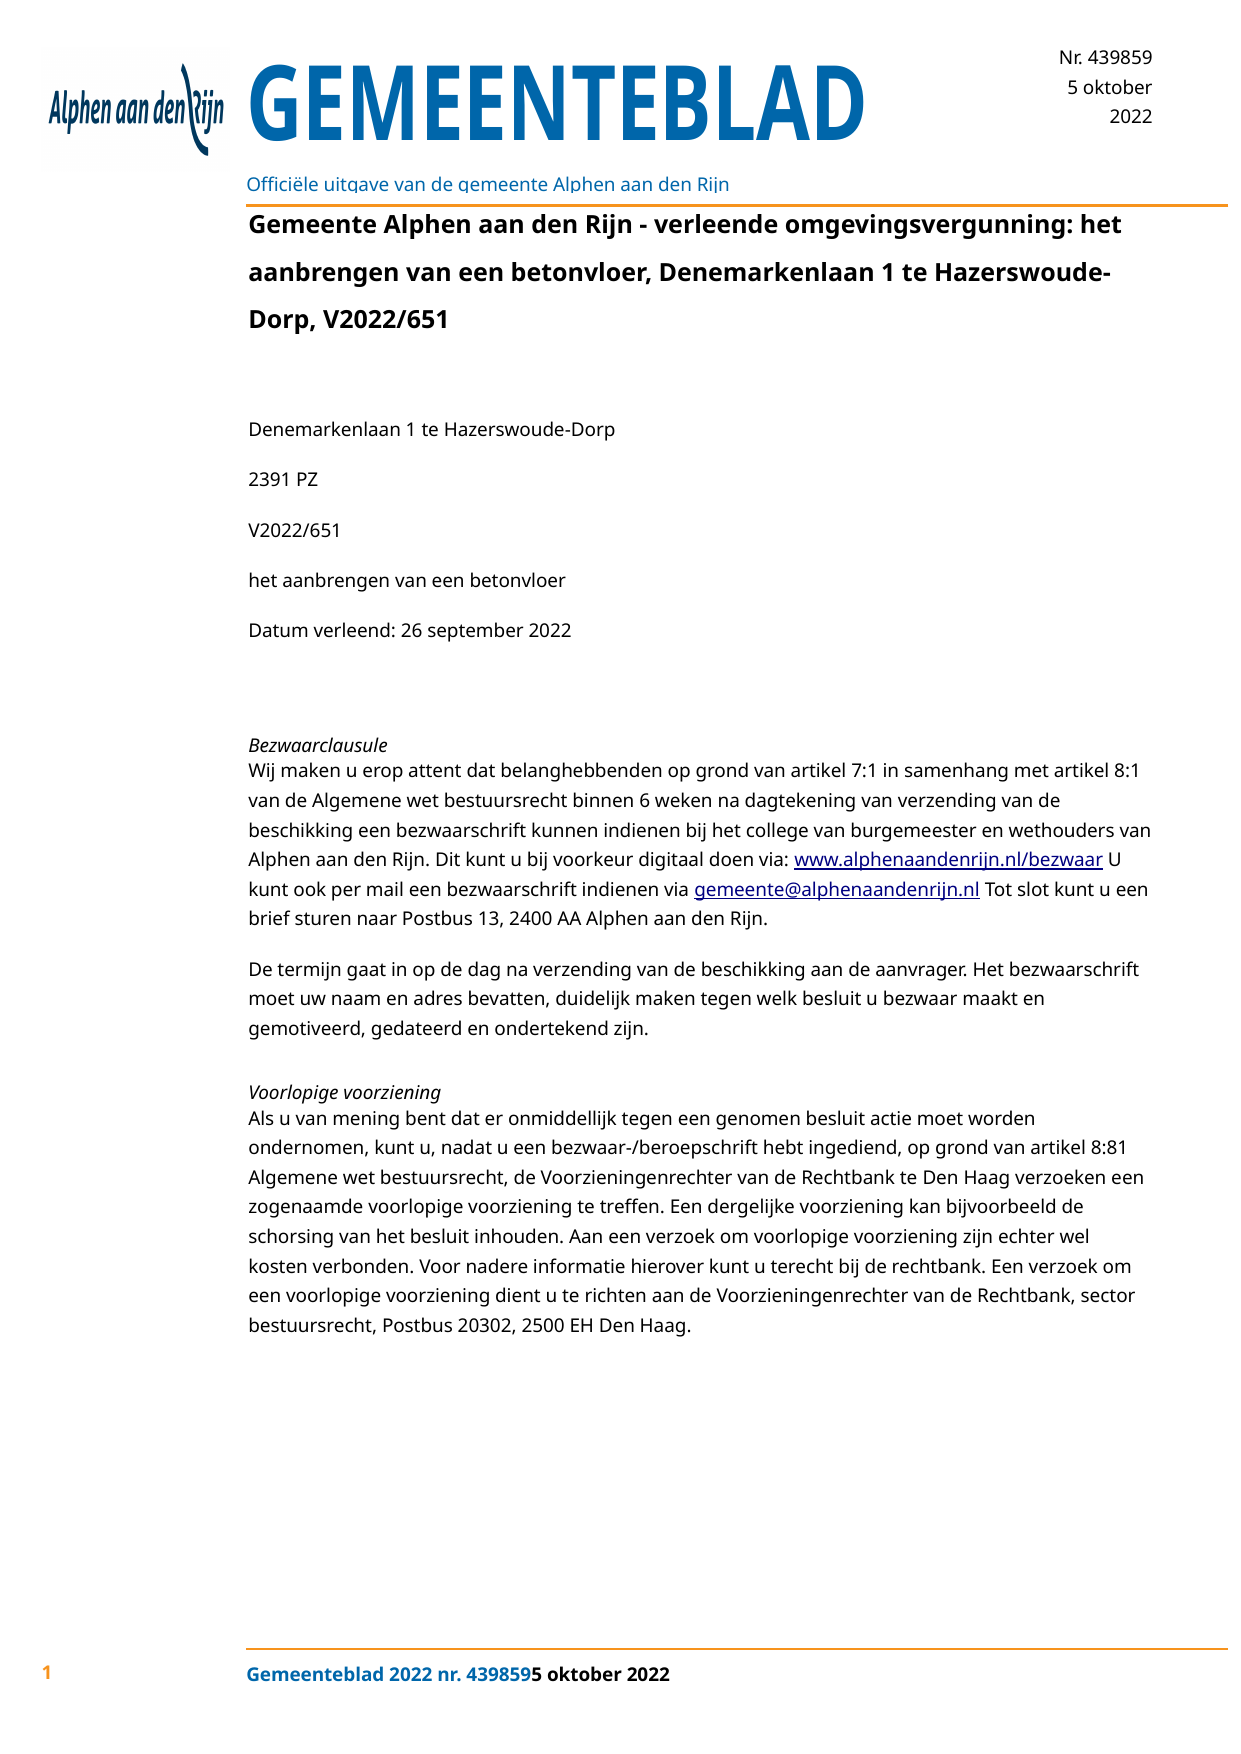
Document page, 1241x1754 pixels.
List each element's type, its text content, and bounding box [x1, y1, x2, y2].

text Wij maken u erop attent dat belanghebbenden op grond van artikel 7:1 in samenhang met artikel 8:1 van de Algemene wet bestuursrecht binnen 6 weken na dagtekening van verzending van de beschikking een bezwaarschrift kunnen indienen bij het college van burgemeester en wethouders van Alphen aan den Rijn. Dit kunt u bij voorkeur digitaal doen via: www.alphenaandenrijn.nl/bezwaar U kunt ook per mail een bezwaarschrift indienen via gemeente@alphenaandenrijn.nl Tot slot kunt u een brief sturen naar Postbus 13, 2400 AA Alphen aan den Rijn. [248, 758, 1152, 931]
text Gemeente Alphen aan den Rijn - verleende omgevingsvergunning: het aanbrengen van een betonvloer, Denemarkenlaan 1 te Hazerswoude-Dorp, V2022/651 [248, 207, 1152, 336]
text Voorlopige voorziening [248, 1079, 1152, 1105]
text De termijn gaat in op de dag na verzending van de beschikking aan de aanvrager. Het bezwaarschrift moet uw naam en adres bevatten, duidelijk maken tegen welk besluit u bezwaar maakt en gemotiveerd, gedateerd en ondertekend zijn. [248, 956, 1152, 1041]
text Datum verleend: 26 september 2022 [248, 618, 1152, 643]
text Als u van mening bent dat er onmiddellijk tegen een genomen besluit actie moet worden ondernomen, kunt u, nadat u een bezwaar-/beroepschrift hebt ingediend, op grond van artikel 8:81 Algemene wet bestuursrecht, de Voorzieningenrechter van de Rechtbank te Den Haag verzoeken een zogenaamde voorlopige voorziening te treffen. Een dergelijke voorziening kan bijvoorbeeld de schorsing van het besluit inhouden. Aan een verzoek om voorlopige voorziening zijn echter wel kosten verbonden. Voor nadere informatie hierover kunt u terecht bij de rechtbank. Een verzoek om een voorlopige voorziening dient u te richten aan de Voorzieningenrechter van de Rechtbank, sector bestuursrecht, Postbus 20302, 2500 EH Den Haag. [248, 1105, 1152, 1338]
text Denemarkenlaan 1 te Hazerswoude-Dorp [248, 416, 1152, 442]
text het aanbrengen van een betonvloer [248, 567, 1152, 593]
picture [41, 47, 231, 172]
text 2391 PZ [248, 466, 1152, 492]
text V2022/651 [248, 517, 1152, 542]
text Bezwaarclausule [248, 732, 1152, 758]
